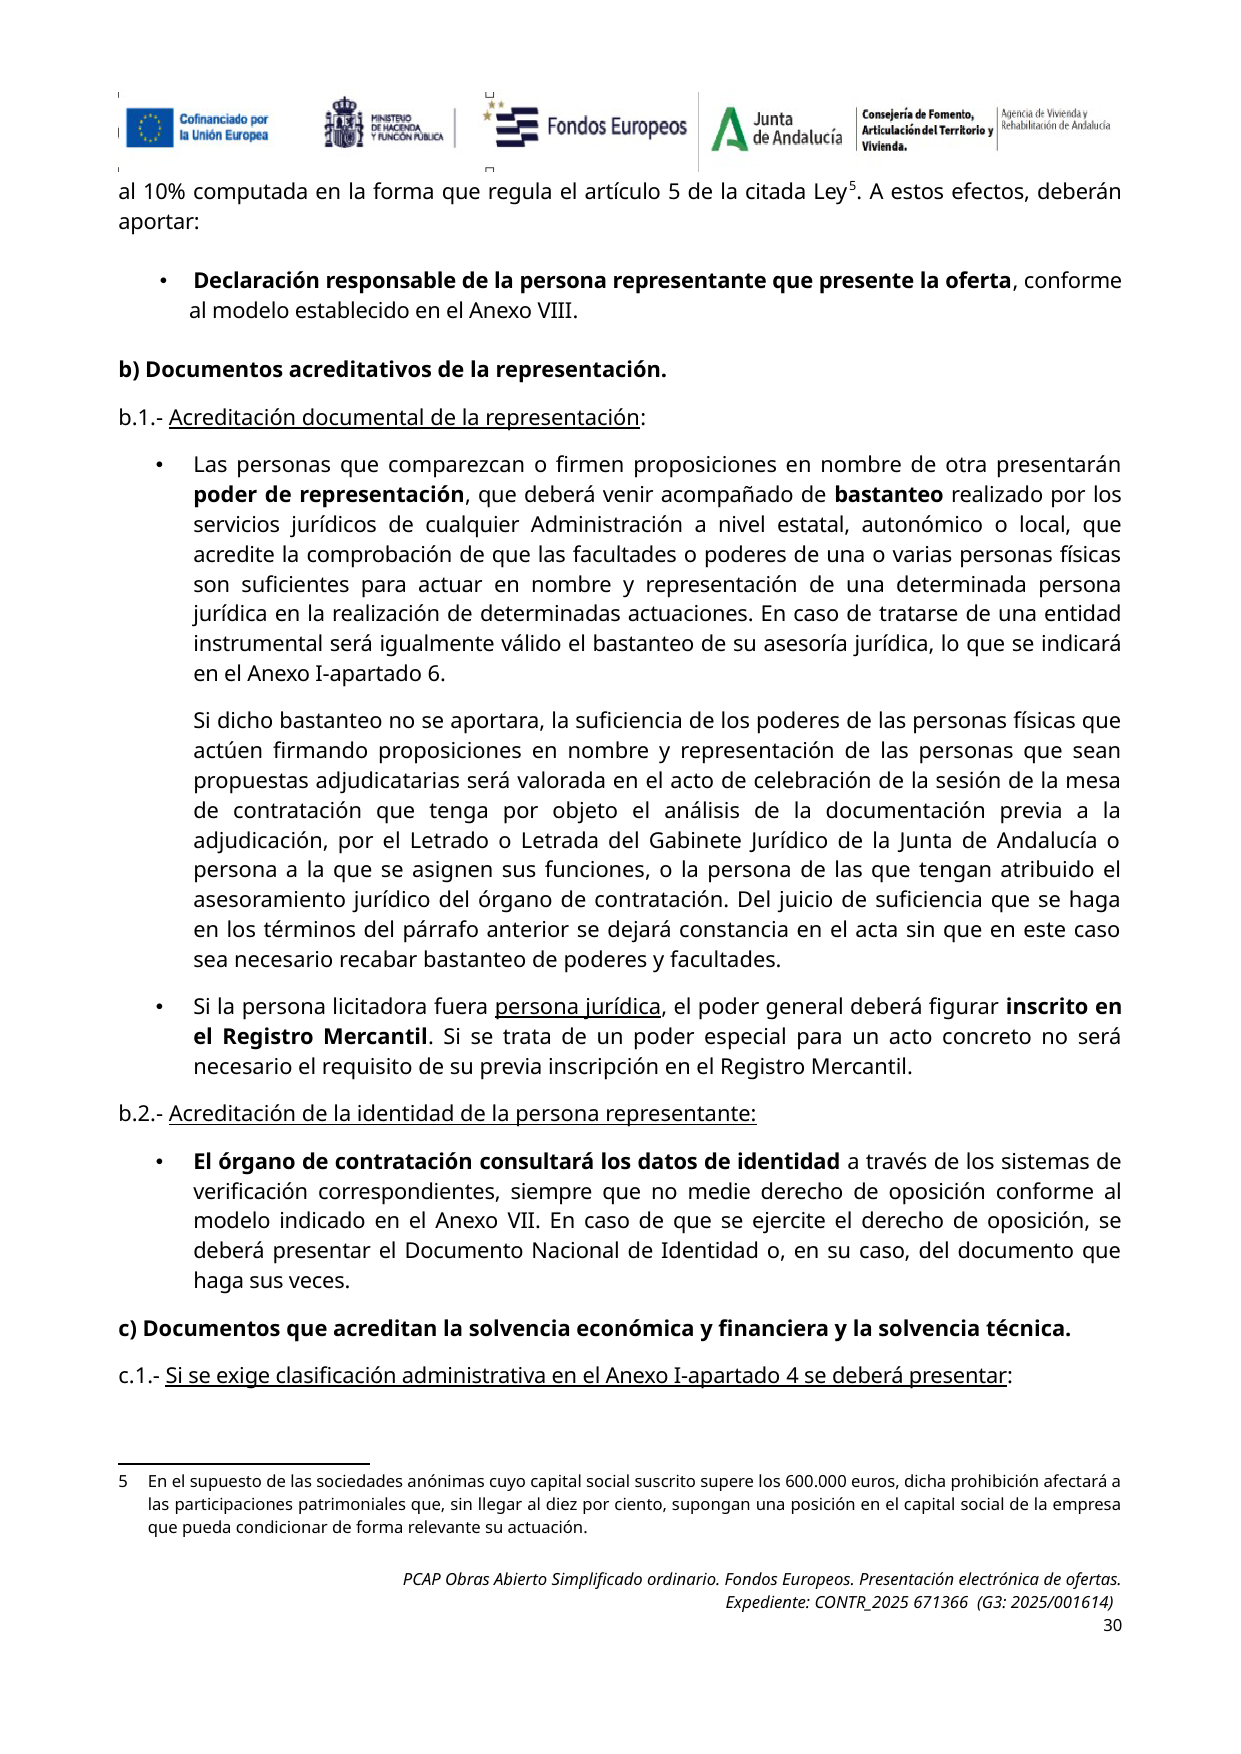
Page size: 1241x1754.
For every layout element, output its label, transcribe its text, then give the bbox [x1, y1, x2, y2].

text c) Documentos que acreditan la solvencia económica y financiera y la solvencia técnica. [118, 1313, 1122, 1342]
text b.2.- Acreditación de la identidad de la persona representante: [118, 1098, 1122, 1128]
text b.1.- Acreditación documental de la representación: [118, 402, 1122, 432]
list En el supuesto de las sociedades anónimas cuyo capital social suscrito supere los 600.000 euros, dicha prohibición afectará a las participaciones patrimoniales que, sin llegar al diez por ciento, supongan una posición en el capital social de la empresa que pueda condicionar de forma relevante su actuación. [118, 1470, 1122, 1538]
picture [118, 89, 1123, 172]
text c.1.- Si se exige clasificación administrativa en el Anexo I-apartado 4 se deberá presentar: [118, 1360, 1122, 1390]
list al 10% computada en la forma que regula el artículo 5 de la citada Ley. A estos efectos, deberán aportar: [83, 176, 1122, 236]
list Si dicho bastanteo no se aportara, la suficiencia de los poderes de las personas físicas que actúen firmando proposiciones en nombre y representación de las personas que sean propuestas adjudicatarias será valorada en el acto de celebración de la sesión de la mesa de contratación que tenga por objeto el análisis de la documentación previa a la adjudicación, por el Letrado o Letrada del Gabinete Jurídico de la Junta de Andalucía o persona a la que se asignen sus funciones, o la persona de las que tengan atribuido el asesoramiento jurídico del órgano de contratación. Del juicio de suficiencia que se haga en los términos del párrafo anterior se dejará constancia en el acta sin que en este caso sea necesario recabar bastanteo de poderes y facultades. [156, 706, 1122, 974]
list Si la persona licitadora fuera persona jurídica, el poder general deberá figurar inscrito en el Registro Mercantil. Si se trata de un poder especial para un acto concreto no será necesario el requisito de su previa inscripción en el Registro Mercantil. [156, 991, 1122, 1081]
list Declaración responsable de la persona representante que presente la oferta, conforme al modelo establecido en el Anexo VIII. [159, 265, 1122, 325]
list El órgano de contratación consultará los datos de identidad a través de los sistemas de verificación correspondientes, siempre que no medie derecho de oposición conforme al modelo indicado en el Anexo VII. En caso de que se ejercite el derecho de oposición, se deberá presentar el Documento Nacional de Identidad o, en su caso, del documento que haga sus veces. [156, 1146, 1122, 1295]
text b) Documentos acreditativos de la representación. [118, 354, 1122, 384]
list Las personas que comparezcan o firmen proposiciones en nombre de otra presentarán poder de representación, que deberá venir acompañado de bastanteo realizado por los servicios jurídicos de cualquier Administración a nivel estatal, autonómico o local, que acredite la comprobación de que las facultades o poderes de una o varias personas físicas son suficientes para actuar en nombre y representación de una determinada persona jurídica en la realización de determinadas actuaciones. En caso de tratarse de una entidad instrumental será igualmente válido el bastanteo de su asesoría jurídica, lo que se indicará en el Anexo I-apartado 6. [156, 449, 1122, 688]
